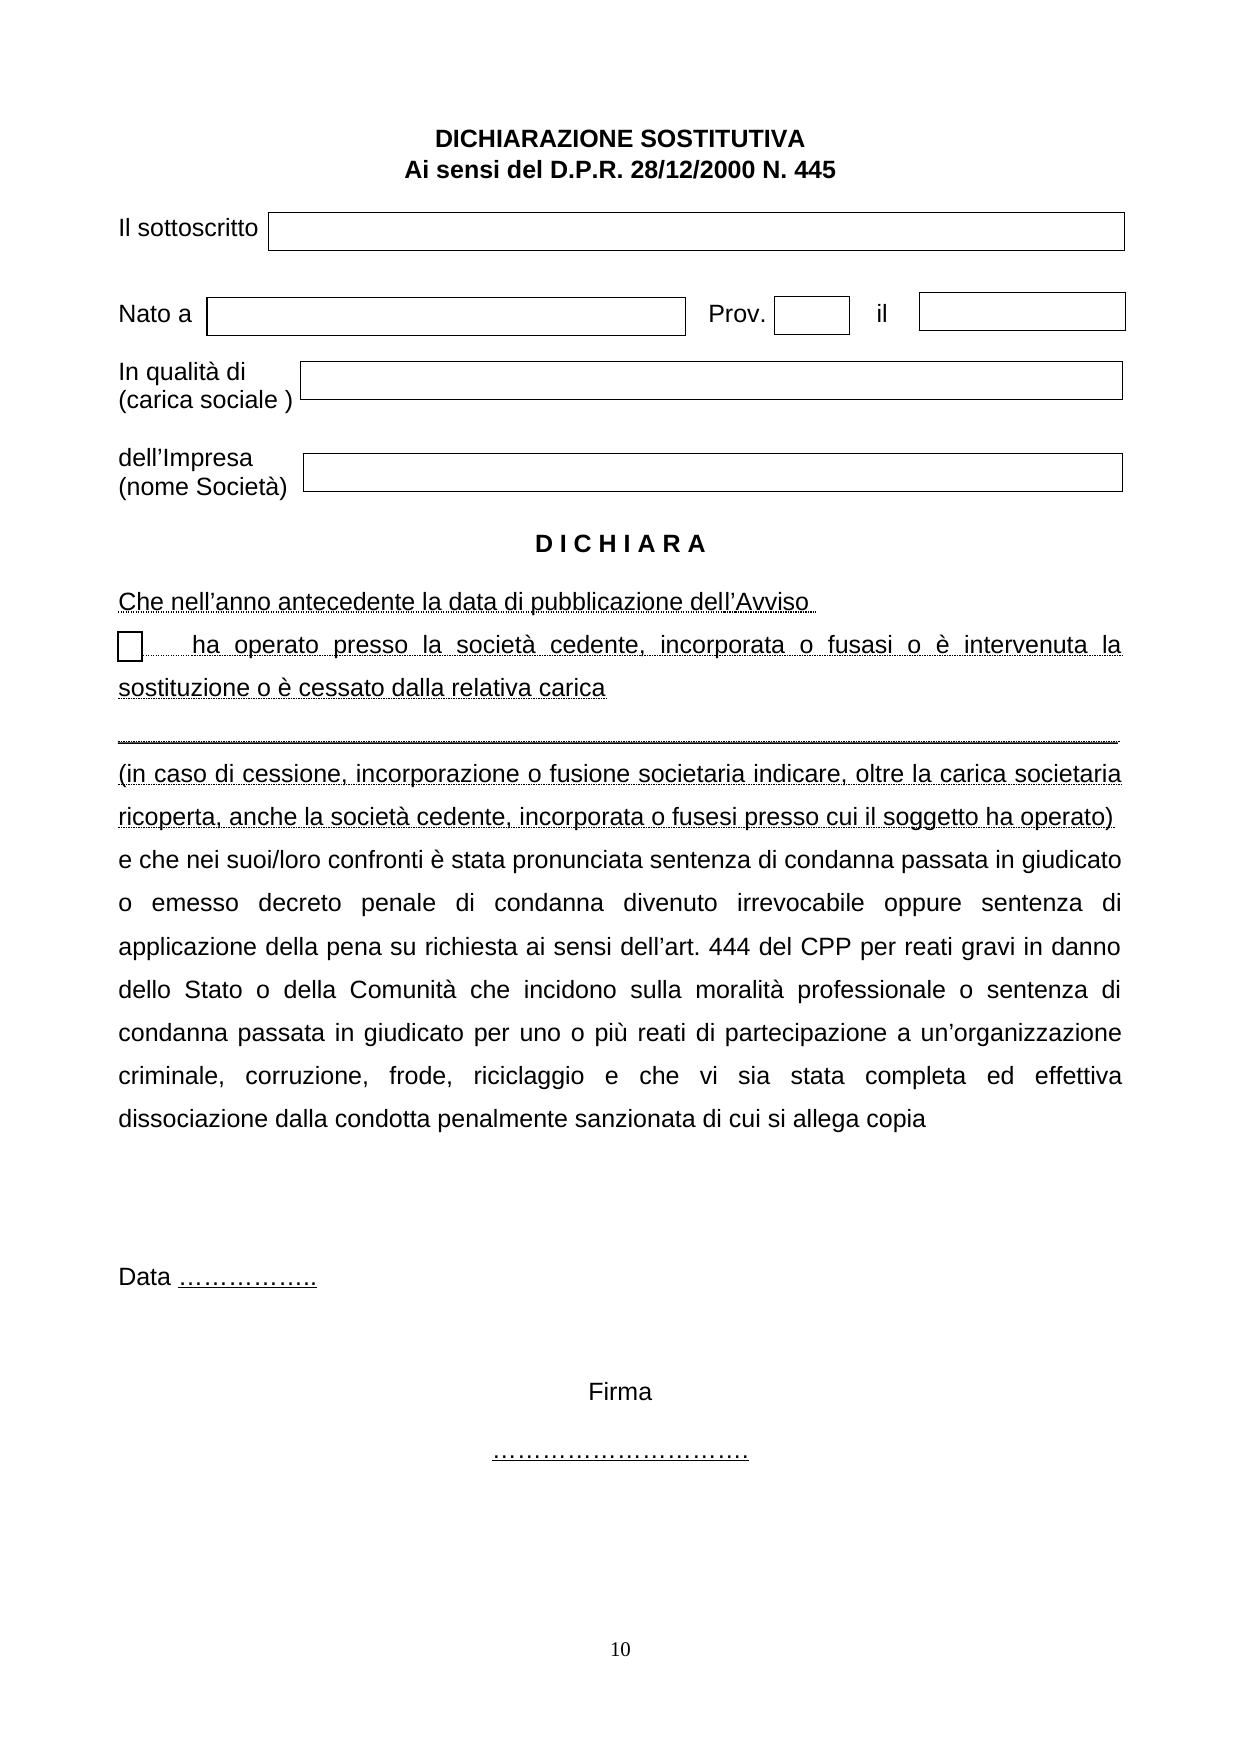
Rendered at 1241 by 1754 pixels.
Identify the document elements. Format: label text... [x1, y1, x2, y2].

text Nato a Prov. . il [850, 299, 919, 328]
text Firma [118, 1377, 1122, 1406]
text ha operato presso la società cedente, incorporata o fusasi o è intervenuta la sostituzione o è cessato dalla relativa carica [118, 629, 1124, 701]
subtitle D I C H I A R A [118, 529, 1122, 558]
subtitle DICHIARAZIONE SOSTITUTIVA [118, 117, 1122, 155]
text …………………………. [118, 1434, 1122, 1463]
text Ai sensi del D.P.R. 28/12/2000 N. 445 [118, 155, 1122, 184]
text (nome Società) [118, 471, 1122, 500]
text e che nei suoi/loro confronti è stata pronunciata sentenza di condanna passata in giudicato o emesso decreto penale di condanna divenuto irrevocabile oppure sentenza di applicazione della pena su richiesta ai sensi dell’art. 444 del CPP per reati gravi in danno dello Stato o della Comunità che incidono sulla moralità professionale o sentenza di condanna passata in giudicato per uno o più reati di partecipazione a un’organizzazione criminale, corruzione, frode, riciclaggio e che vi sia stata completa ed effettiva dissociazione dalla condotta penalmente sanzionata di cui si allega copia [118, 845, 1124, 1133]
text Il sottoscritto [118, 213, 267, 241]
text (carica sociale ) [118, 385, 1122, 414]
text Nato a Prov. . il [686, 299, 774, 328]
text (in caso di cessione, incorporazione o fusione societaria indicare, oltre la carica societaria ricoperta, anche la società cedente, incorporata o fusesi presso cui il soggetto ha operato) [118, 759, 1124, 831]
text Data …………….. [118, 1262, 1122, 1291]
text In qualità di [118, 356, 1122, 385]
text ________________________________________________________________________ [118, 716, 1124, 744]
text Nato a Prov. . il [118, 299, 206, 328]
text dell’Impresa [118, 443, 1122, 471]
text Che nell’anno antecedente la data di pubblicazione dell’Avviso [118, 586, 1137, 615]
